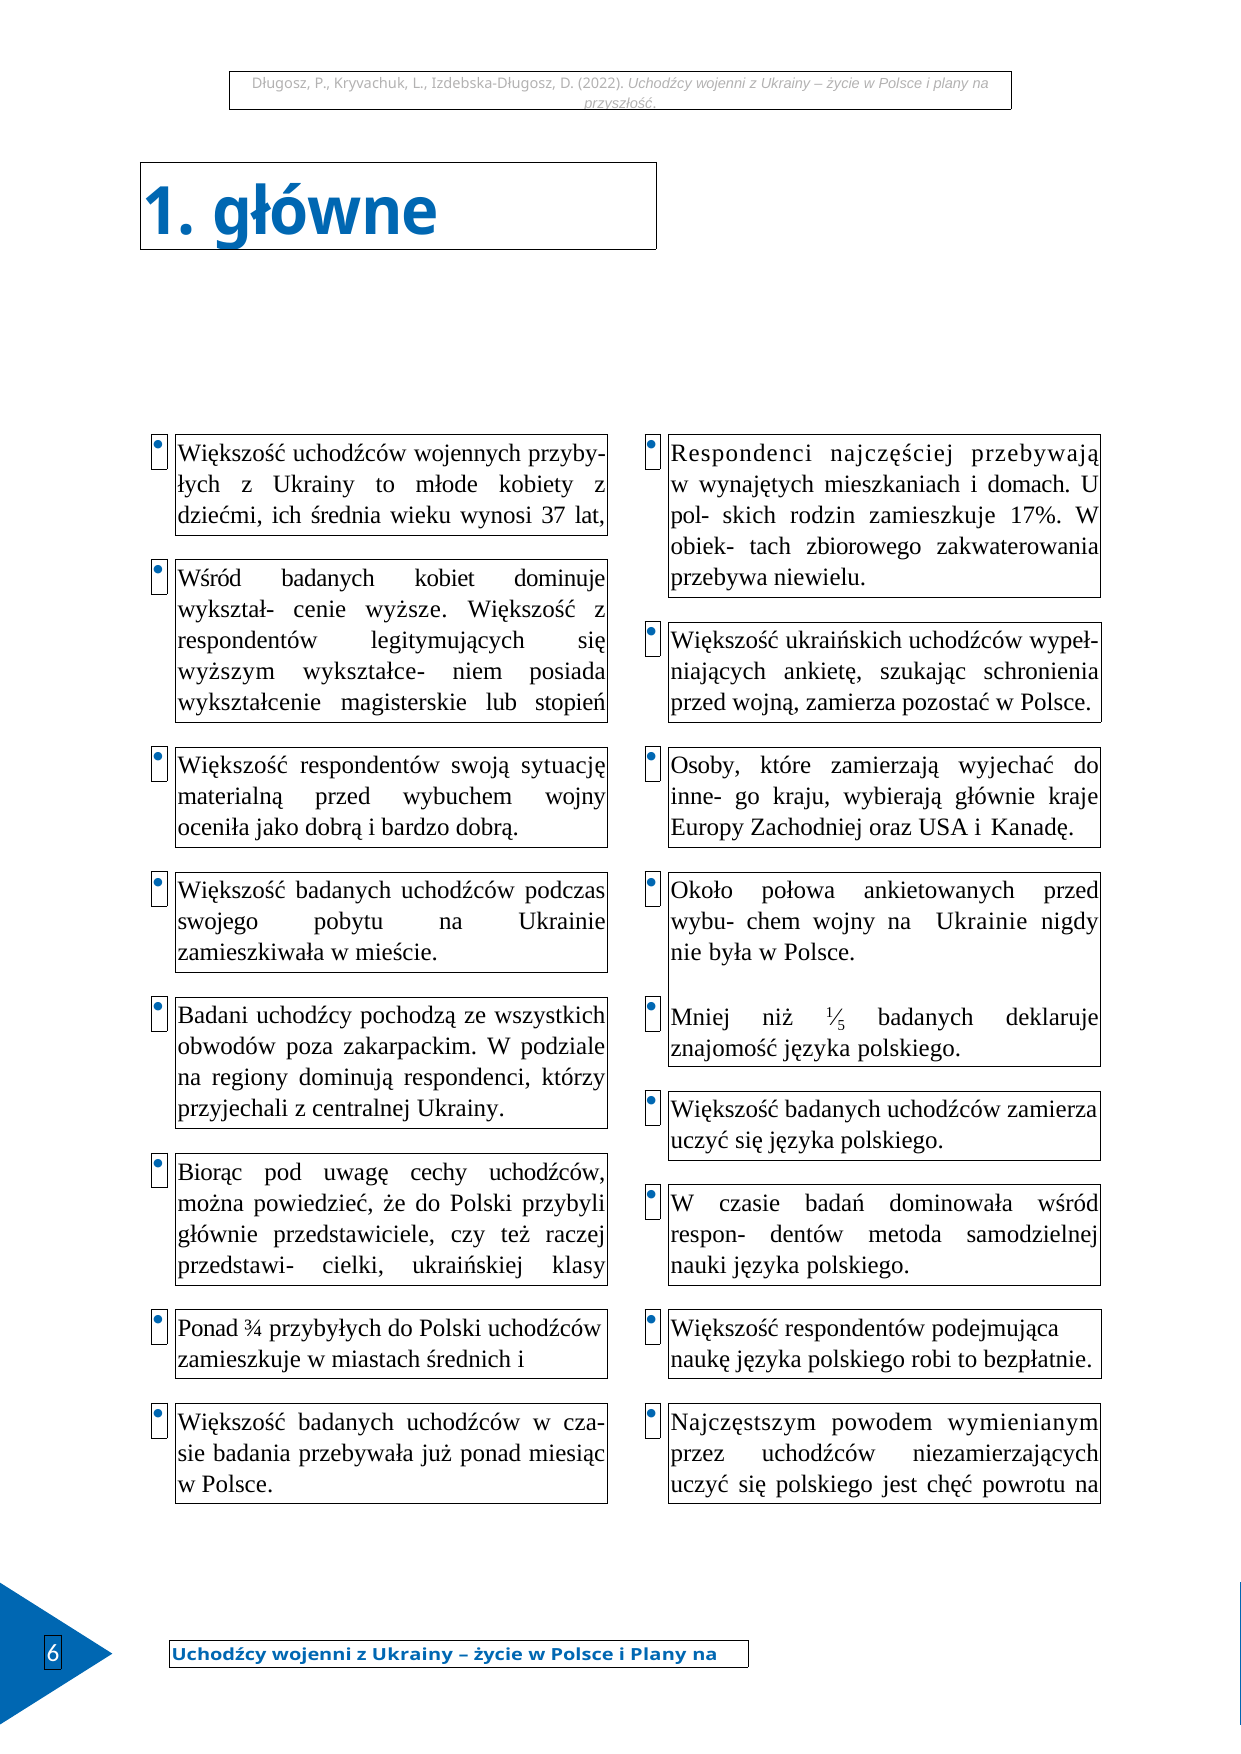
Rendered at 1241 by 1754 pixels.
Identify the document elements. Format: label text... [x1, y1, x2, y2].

text  [154, 874, 167, 896]
text Większość badanych uchodźców zamierza uczyć się języka polskiego. [670, 1094, 1099, 1154]
text  [154, 436, 167, 459]
text Większość respondentów swoją sytuację materialną przed wybuchem wojny oceniła jako dobrą i bardzo dobrą. [177, 750, 606, 841]
text  [154, 1155, 167, 1177]
text  [647, 1405, 660, 1428]
text  [647, 436, 660, 459]
text  [154, 1311, 167, 1334]
text  [647, 748, 660, 771]
text Uchodźcy wojenni z Ukrainy – życie w Polsce i Plany na Przyszłość [171, 1642, 748, 1667]
text Badani uchodźcy pochodzą ze wszystkich obwodów poza zakarpackim. W podziale na regiony dominują respondenci, którzy przyjechali z centralnej Ukrainy. [177, 1000, 606, 1122]
text  [647, 1186, 660, 1209]
text  [647, 1092, 660, 1115]
text Mniej niż ₁⁄₅ badanych deklaruje znajomość języka polskiego. [670, 989, 1099, 1062]
text  [154, 748, 167, 771]
text Biorąc pod uwagę cechy uchodźców, można powiedzieć, że do Polski przybyli głównie przedstawiciele, czy też raczej przedstawi- cielki, ukraińskiej klasy średniej. [177, 1157, 606, 1284]
text 1. główne wnioski [142, 163, 656, 248]
text Około połowa ankietowanych przed wybu- chem wojny na Ukrainie nigdy nie była w Polsce. [670, 875, 1099, 966]
text Wśród badanych kobiet dominuje wykształ- cenie wyższe. Większość z respondentów legitymujących się wyższym wykształce- niem posiada wykształcenie magisterskie lub stopień naukowy. [177, 563, 606, 722]
text  [154, 561, 167, 584]
text  [154, 998, 167, 1021]
text Długosz, P., Kryvachuk, L., Izdebska-Długosz, D. (2022). Uchodźcy wojenni z Ukrainy – życie w Polsce i plany na przyszłość. [230, 73, 1011, 109]
text 6 [46, 1637, 61, 1667]
text Osoby, które zamierzają wyjechać do inne- go kraju, wybierają głównie kraje Europy Zachodniej oraz USA i Kanadę. [670, 750, 1099, 841]
text Większość uchodźców wojennych przyby- łych z Ukrainy to młode kobiety z dziećmi, ich średnia wieku wynosi 37 lat, ¾ ma dzieci. [177, 438, 606, 534]
text Większość badanych uchodźców podczas swojego pobytu na Ukrainie zamieszkiwała w mieście. [177, 875, 606, 966]
text Większość ukraińskich uchodźców wypeł- niających ankietę, szukając schronienia przed wojną, zamierza pozostać w Polsce. [670, 625, 1099, 716]
text  [647, 874, 660, 896]
text Najczęstszym powodem wymienianym przez uchodźców niezamierzających uczyć się polskiego jest chęć powrotu na Ukrainę. [670, 1407, 1099, 1503]
text W czasie badań dominowała wśród respon- dentów metoda samodzielnej nauki języka polskiego. [670, 1188, 1099, 1279]
text Respondenci najczęściej przebywają w wynajętych mieszkaniach i domach. U pol- skich rodzin zamieszkuje 17%. W obiek- tach zbiorowego zakwaterowania przebywa niewielu. [670, 438, 1099, 591]
text  [647, 623, 660, 646]
text  [647, 1311, 660, 1334]
text  [647, 998, 660, 1021]
text Większość respondentów podejmująca naukę języka polskiego robi to bezpłatnie. [670, 1313, 1101, 1373]
text  [154, 1405, 167, 1428]
text Większość badanych uchodźców w cza- sie badania przebywała już ponad miesiąc w Polsce. [177, 1407, 606, 1497]
text Ponad ¾ przybyłych do Polski uchodźców zamieszkuje w miastach średnich i dużych. [177, 1313, 606, 1378]
